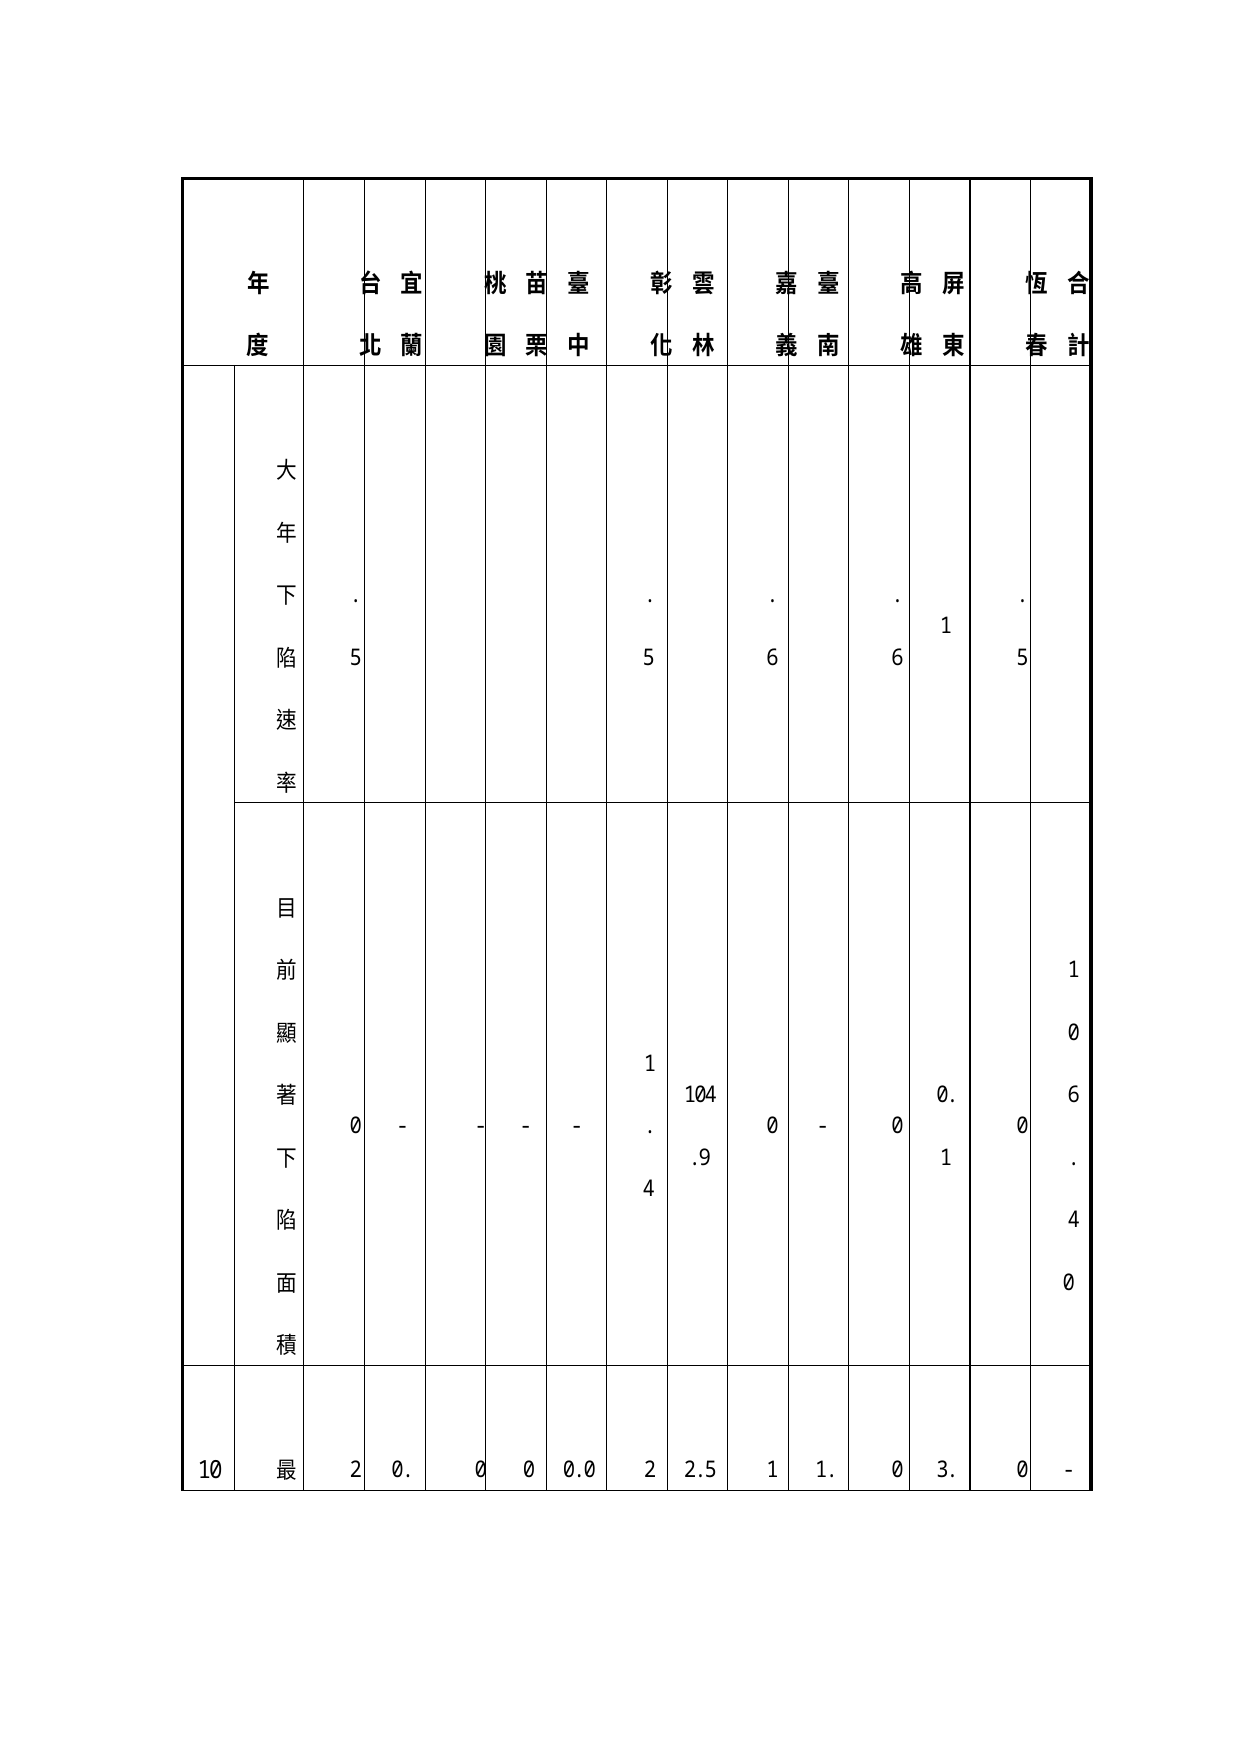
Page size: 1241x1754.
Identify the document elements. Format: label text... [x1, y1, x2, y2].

table_cell [668, 366, 727, 802]
table_cell 104.9 [668, 803, 727, 1365]
table_header 桃園 [426, 180, 485, 365]
table_header 合計 [1031, 180, 1089, 365]
table_header 高雄 [849, 180, 909, 365]
table_cell - [547, 803, 606, 1365]
table_cell 0 [849, 803, 909, 1365]
table_cell - [426, 366, 485, 802]
table_header 年 度 [184, 180, 303, 365]
table_cell - [1031, 366, 1089, 802]
table_cell 0 [971, 1366, 1030, 1490]
table_cell 0.1 [910, 803, 969, 1365]
table_cell 0 [486, 1366, 546, 1490]
table_cell 3. [910, 1366, 969, 1490]
table_cell 106.40 [1031, 803, 1089, 1365]
table_header 彰化 [607, 180, 667, 365]
table_cell 2.5 [668, 1366, 727, 1490]
table_cell 0. [365, 1366, 425, 1490]
table_header 宜蘭 [365, 180, 425, 365]
table_cell 0 [426, 1366, 485, 1490]
table_cell 目前顯著下陷面積 [235, 803, 303, 1365]
table_cell .5 [607, 366, 667, 802]
table_header 恆春 [971, 180, 1030, 365]
table_cell - [486, 366, 546, 802]
table_cell - [789, 803, 848, 1365]
table_cell 1 [910, 366, 969, 802]
table_header 屏東 [910, 180, 969, 365]
table_cell .5 [304, 366, 364, 802]
table_header 台北 [304, 180, 364, 365]
table_cell - [789, 366, 848, 802]
table_header 嘉義 [728, 180, 788, 365]
table_header 臺中 [547, 180, 606, 365]
table_header 臺南 [789, 180, 848, 365]
table_cell 0 [304, 803, 364, 1365]
table_cell - [547, 366, 606, 802]
table_header 雲林 [668, 180, 727, 365]
table_cell - [1031, 1366, 1089, 1490]
table_cell - [426, 803, 485, 1365]
table_cell 1. [789, 1366, 848, 1490]
table_cell 最 [235, 1366, 303, 1490]
table_header 苗栗 [486, 180, 546, 365]
table_cell - [486, 803, 546, 1365]
table_cell - [365, 803, 425, 1365]
table_cell 2 [607, 1366, 667, 1490]
table_cell .6 [728, 366, 788, 802]
table_cell 10 [184, 1366, 234, 1490]
table_cell 0 [728, 803, 788, 1365]
table_cell 1.4 [607, 803, 667, 1365]
table_cell 0.0 [547, 1366, 606, 1490]
table_cell .6 [849, 366, 909, 802]
table_cell 0 [971, 803, 1030, 1365]
table_cell [184, 366, 234, 1365]
table_cell 大年下陷速率 [235, 366, 303, 802]
table_cell - [365, 366, 425, 802]
table_cell 2 [304, 1366, 364, 1490]
table_cell .5 [971, 366, 1030, 802]
table_cell 1 [728, 1366, 788, 1490]
table_cell 0 [849, 1366, 909, 1490]
